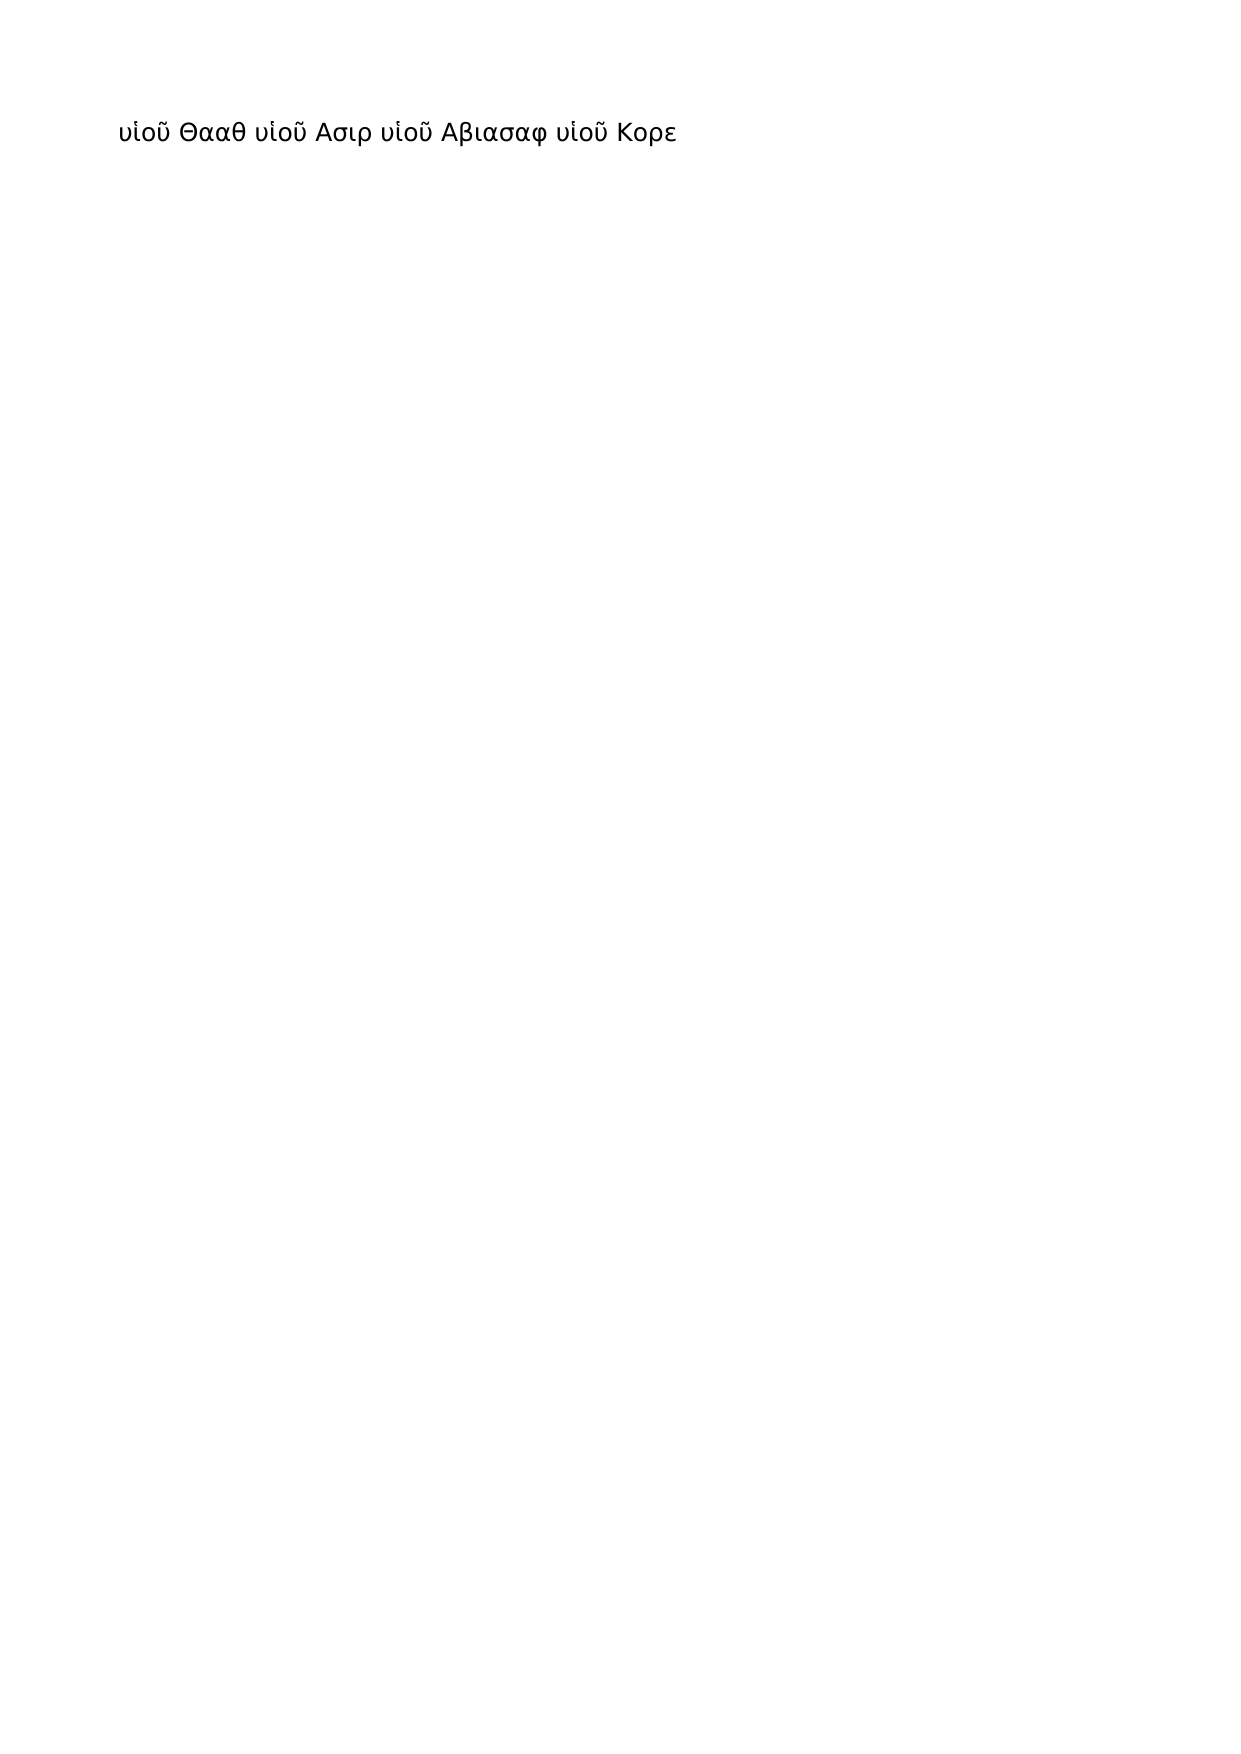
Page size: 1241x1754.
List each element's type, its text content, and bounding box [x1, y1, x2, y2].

text υἱοῦ Θααθ υἱοῦ Ασιρ υἱοῦ Αβιασαφ υἱοῦ Κορε [118, 118, 1122, 147]
